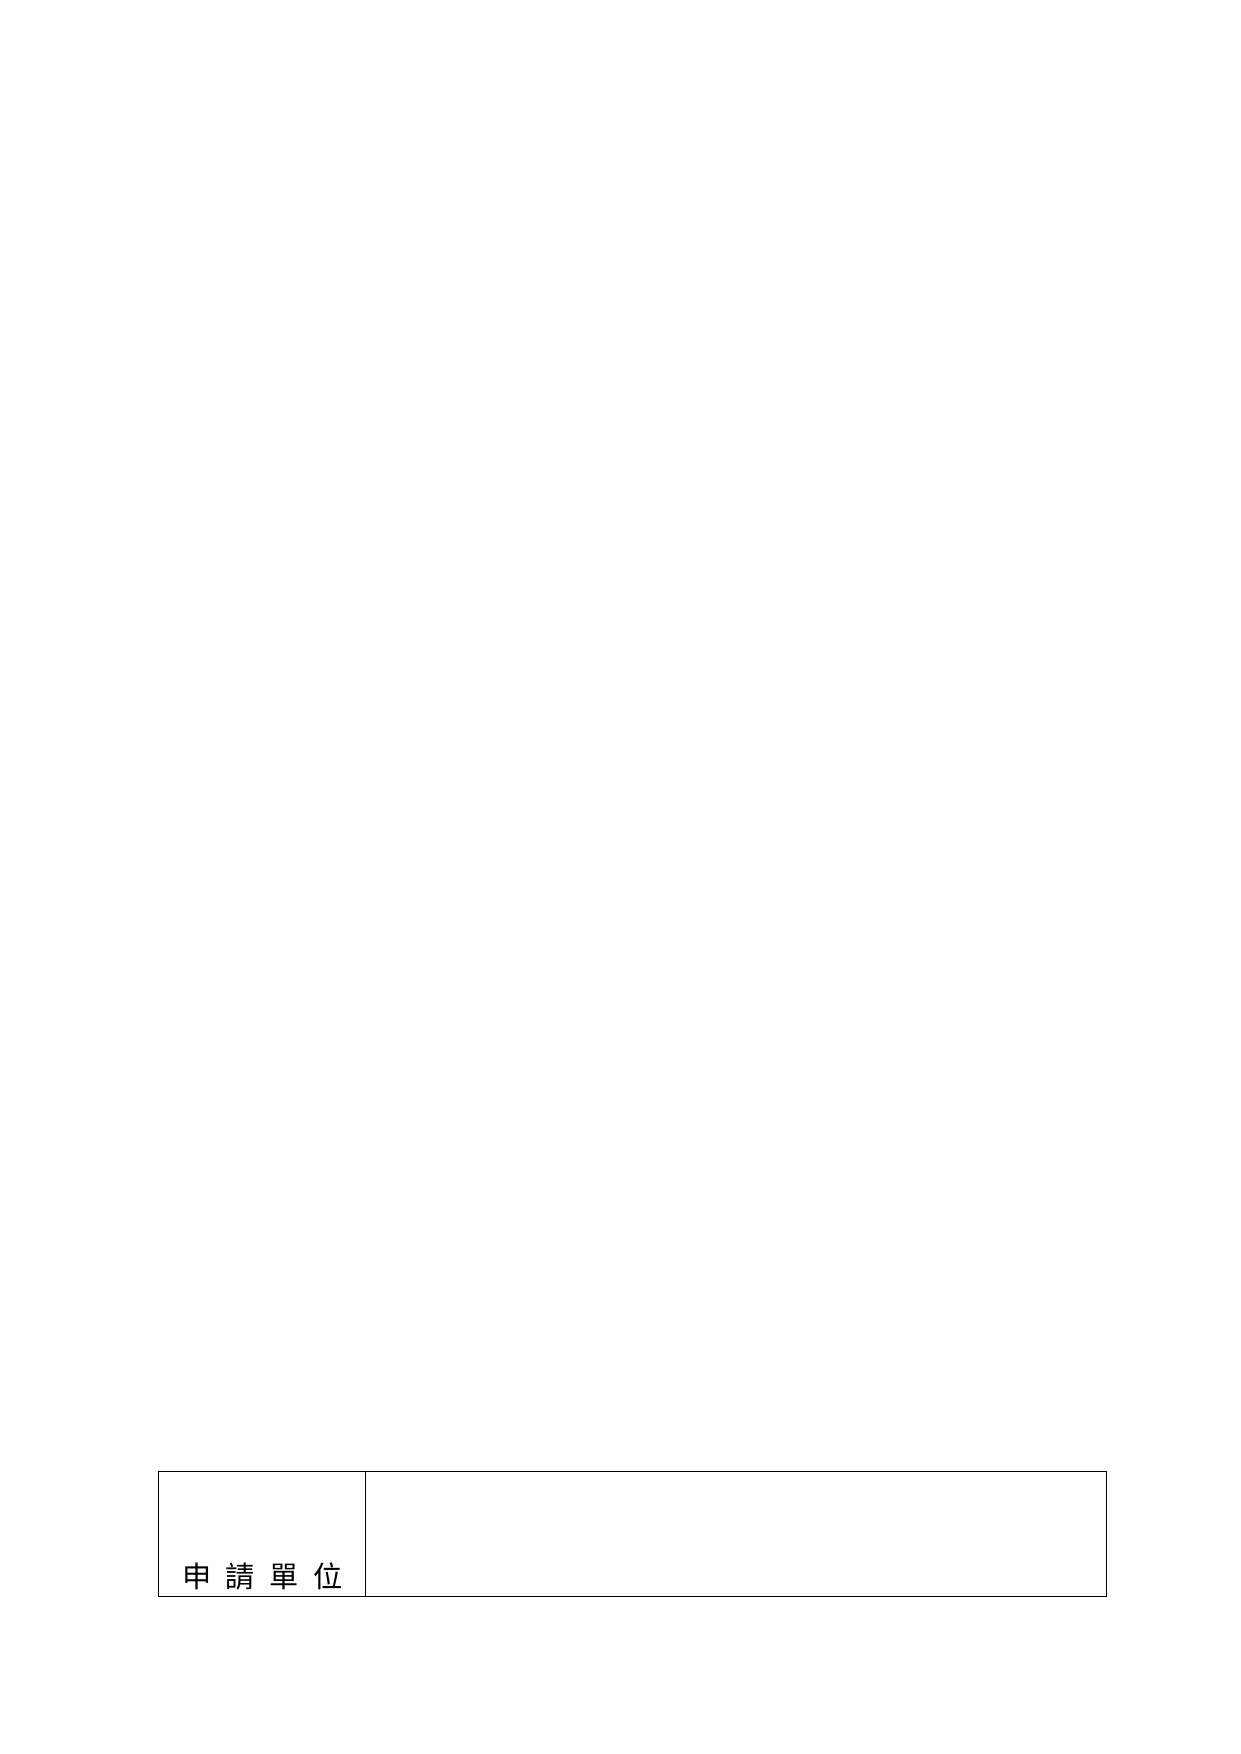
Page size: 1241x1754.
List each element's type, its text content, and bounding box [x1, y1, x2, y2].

table_header [366, 1472, 1106, 1596]
table_header 申 請 單 位 [159, 1472, 365, 1596]
